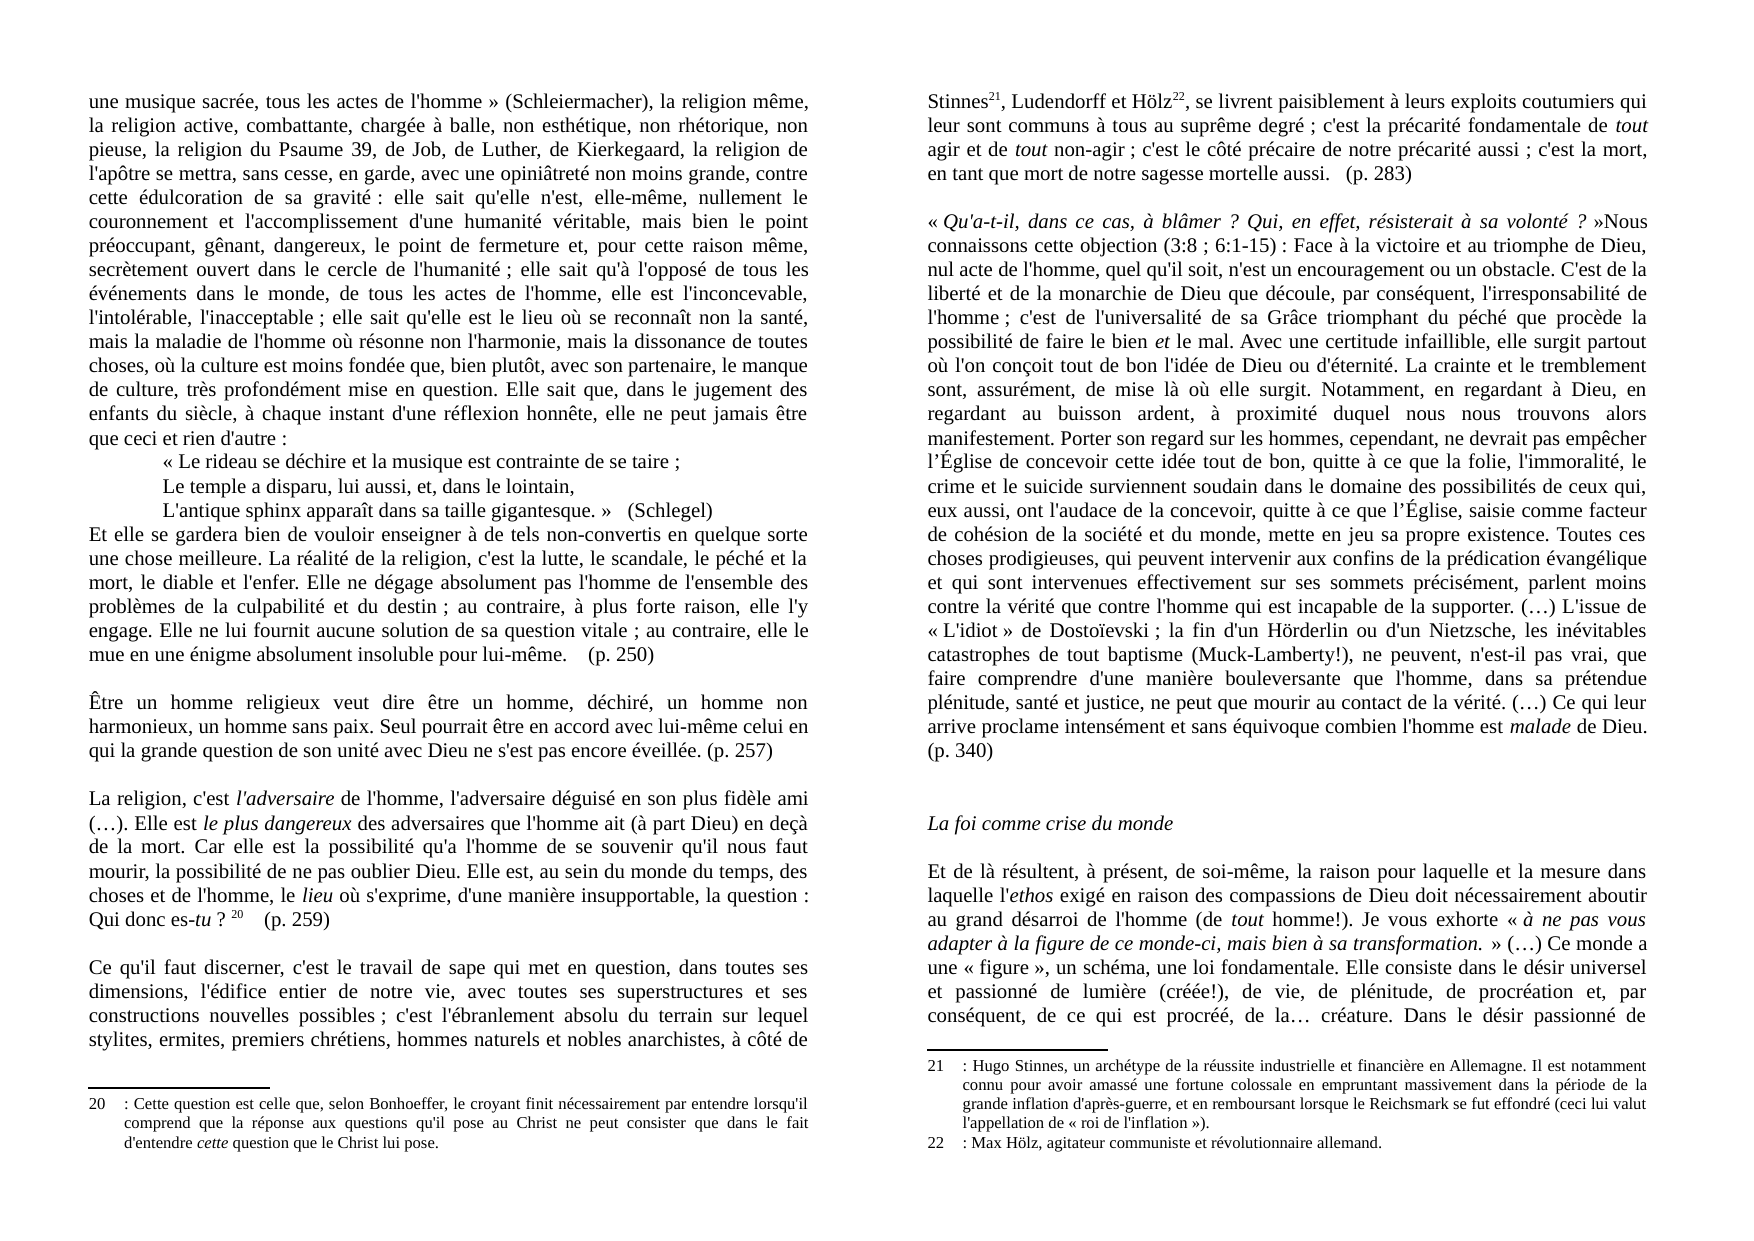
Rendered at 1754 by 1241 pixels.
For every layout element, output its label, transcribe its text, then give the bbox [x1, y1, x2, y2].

text Et de là résultent, à présent, de soi-même, la raison pour laquelle et la mesure dans laquelle l'ethos exigé en raison des compassions de Dieu doit nécessairement aboutir au grand désarroi de l'homme (de tout homme!). Je vous exhorte « à ne pas vous adapter à la figure de ce monde-ci, mais bien à sa transformation. » (…) Ce monde a une « figure », un schéma, une loi fondamentale. Elle consiste dans le désir universel et passionné de lumière (créée!), de vie, de plénitude, de procréation et, par conséquent, de ce qui est procréé, de la… créature. Dans le désir passionné de [927, 858, 1648, 1027]
text Ce qu'il faut discerner, c'est le travail de sape qui met en question, dans toutes ses dimensions, l'édifice entier de notre vie, avec toutes ses superstructures et ses constructions nouvelles possibles ; c'est l'ébranlement absolu du terrain sur lequel stylites, ermites, premiers chrétiens, hommes naturels et nobles anarchistes, à côté de Stinnes, Ludendorff et Hölz, se livrent paisiblement à leurs exploits coutumiers qui leur sont communs à tous au suprême degré ; c'est la précarité fondamentale de tout agir et de tout non-agir ; c'est le côté précaire de notre précarité aussi ; c'est la mort, en tant que mort de notre sagesse mortelle aussi. (p. 283) [88, 955, 809, 1051]
text « Qu'a-t-il, dans ce cas, à blâmer ? Qui, en effet, résisterait à sa volonté ? »Nous connaissons cette objection (3:8 ; 6:1-15) : Face à la victoire et au triomphe de Dieu, nul acte de l'homme, quel qu'il soit, n'est un encouragement ou un obstacle. C'est de la liberté et de la monarchie de Dieu que découle, par conséquent, l'irresponsabilité de l'homme ; c'est de l'universalité de sa Grâce triomphant du péché que procède la possibilité de faire le bien et le mal. Avec une certitude infaillible, elle surgit partout où l'on conçoit tout de bon l'idée de Dieu ou d'éternité. La crainte et le tremblement sont, assurément, de mise là où elle surgit. Notamment, en regardant à Dieu, en regardant au buisson ardent, à proximité duquel nous nous trouvons alors manifestement. Porter son regard sur les hommes, cependant, ne devrait pas empêcher l’Église de concevoir cette idée tout de bon, quitte à ce que la folie, l'immoralité, le crime et le suicide surviennent soudain dans le domaine des possibilités de ceux qui, eux aussi, ont l'audace de la concevoir, quitte à ce que l’Église, saisie comme facteur de cohésion de la société et du monde, mette en jeu sa propre existence. Toutes ces choses prodigieuses, qui peuvent intervenir aux confins de la prédication évangélique et qui sont intervenues effectivement sur ses sommets précisément, parlent moins contre la vérité que contre l'homme qui est incapable de la supporter. (…) L'issue de « L'idiot » de Dostoïevski ; la fin d'un Hörderlin ou d'un Nietzsche, les inévitables catastrophes de tout baptisme (Muck-Lamberty!), ne peuvent, n'est-il pas vrai, que faire comprendre d'une manière bouleversante que l'homme, dans sa prétendue plénitude, santé et justice, ne peut que mourir au contact de la vérité. (…) Ce qui leur arrive proclame intensément et sans équivoque combien l'homme est malade de Dieu. (p. 340) [927, 209, 1648, 762]
text Ce qu'il faut discerner, c'est le travail de sape qui met en question, dans toutes ses dimensions, l'édifice entier de notre vie, avec toutes ses superstructures et ses constructions nouvelles possibles ; c'est l'ébranlement absolu du terrain sur lequel stylites, ermites, premiers chrétiens, hommes naturels et nobles anarchistes, à côté de Stinnes, Ludendorff et Hölz, se livrent paisiblement à leurs exploits coutumiers qui leur sont communs à tous au suprême degré ; c'est la précarité fondamentale de tout agir et de tout non-agir ; c'est le côté précaire de notre précarité aussi ; c'est la mort, en tant que mort de notre sagesse mortelle aussi. (p. 283) [927, 88, 1648, 185]
text « Le rideau se déchire et la musique est contrainte de se taire ; [88, 449, 809, 473]
text Le temple a disparu, lui aussi, et, dans le lointain, [88, 473, 809, 498]
text Et elle se gardera bien de vouloir enseigner à de tels non-convertis en quelque sorte une chose meilleure. La réalité de la religion, c'est la lutte, le scandale, le péché et la mort, le diable et l'enfer. Elle ne dégage absolument pas l'homme de l'ensemble des problèmes de la culpabilité et du destin ; au contraire, à plus forte raison, elle l'y engage. Elle ne lui fournit aucune solution de sa question vitale ; au contraire, elle le mue en une énigme absolument insoluble pour lui-même. (p. 250) [88, 522, 809, 666]
text La foi comme crise du monde [927, 810, 1648, 834]
text : Cette question est celle que, selon Bonhoeffer, le croyant finit nécessairement par entendre lorsqu'il comprend que la réponse aux questions qu'il pose au Christ ne peut consister que dans le fait d'entendre cette question que le Christ lui pose. [88, 1094, 809, 1152]
text La religion, c'est l'adversaire de l'homme, l'adversaire déguisé en son plus fidèle ami (…). Elle est le plus dangereux des adversaires que l'homme ait (à part Dieu) en deçà de la mort. Car elle est la possibilité qu'a l'homme de se souvenir qu'il nous faut mourir, la possibilité de ne pas oublier Dieu. Elle est, au sein du monde du temps, des choses et de l'homme, le lieu où s'exprime, d'une manière insupportable, la question : Qui donc es-tu ? (p. 259) [88, 786, 809, 931]
text L'antique sphinx apparaît dans sa taille gigantesque. » (Schlegel) [88, 498, 809, 522]
text : Max Hölz, agitateur communiste et révolutionnaire allemand. [927, 1132, 1648, 1152]
text une musique sacrée, tous les actes de l'homme » (Schleiermacher), la religion même, la religion active, combattante, chargée à balle, non esthétique, non rhétorique, non pieuse, la religion du Psaume 39, de Job, de Luther, de Kierkegaard, la religion de l'apôtre se mettra, sans cesse, en garde, avec une opiniâtreté non moins grande, contre cette édulcoration de sa gravité : elle sait qu'elle n'est, elle-même, nullement le couronnement et l'accomplissement d'une humanité véritable, mais bien le point préoccupant, gênant, dangereux, le point de fermeture et, pour cette raison même, secrètement ouvert dans le cercle de l'humanité ; elle sait qu'à l'opposé de tous les événements dans le monde, de tous les actes de l'homme, elle est l'inconcevable, l'intolérable, l'inacceptable ; elle sait qu'elle est le lieu où se reconnaît non la santé, mais la maladie de l'homme où résonne non l'harmonie, mais la dissonance de toutes choses, où la culture est moins fondée que, bien plutôt, avec son partenaire, le manque de culture, très profondément mise en question. Elle sait que, dans le jugement des enfants du siècle, à chaque instant d'une réflexion honnête, elle ne peut jamais être que ceci et rien d'autre : [88, 88, 809, 449]
text : Hugo Stinnes, un archétype de la réussite industrielle et financière en Allemagne. Il est notamment connu pour avoir amassé une fortune colossale en empruntant massivement dans la période de la grande inflation d'après-guerre, et en remboursant lorsque le Reichsmark se fut effondré (ceci lui valut l'appellation de « roi de l'inflation »). [927, 1056, 1648, 1132]
text Être un homme religieux veut dire être un homme, déchiré, un homme non harmonieux, un homme sans paix. Seul pourrait être en accord avec lui-même celui en qui la grande question de son unité avec Dieu ne s'est pas encore éveillée. (p. 257) [88, 690, 809, 762]
